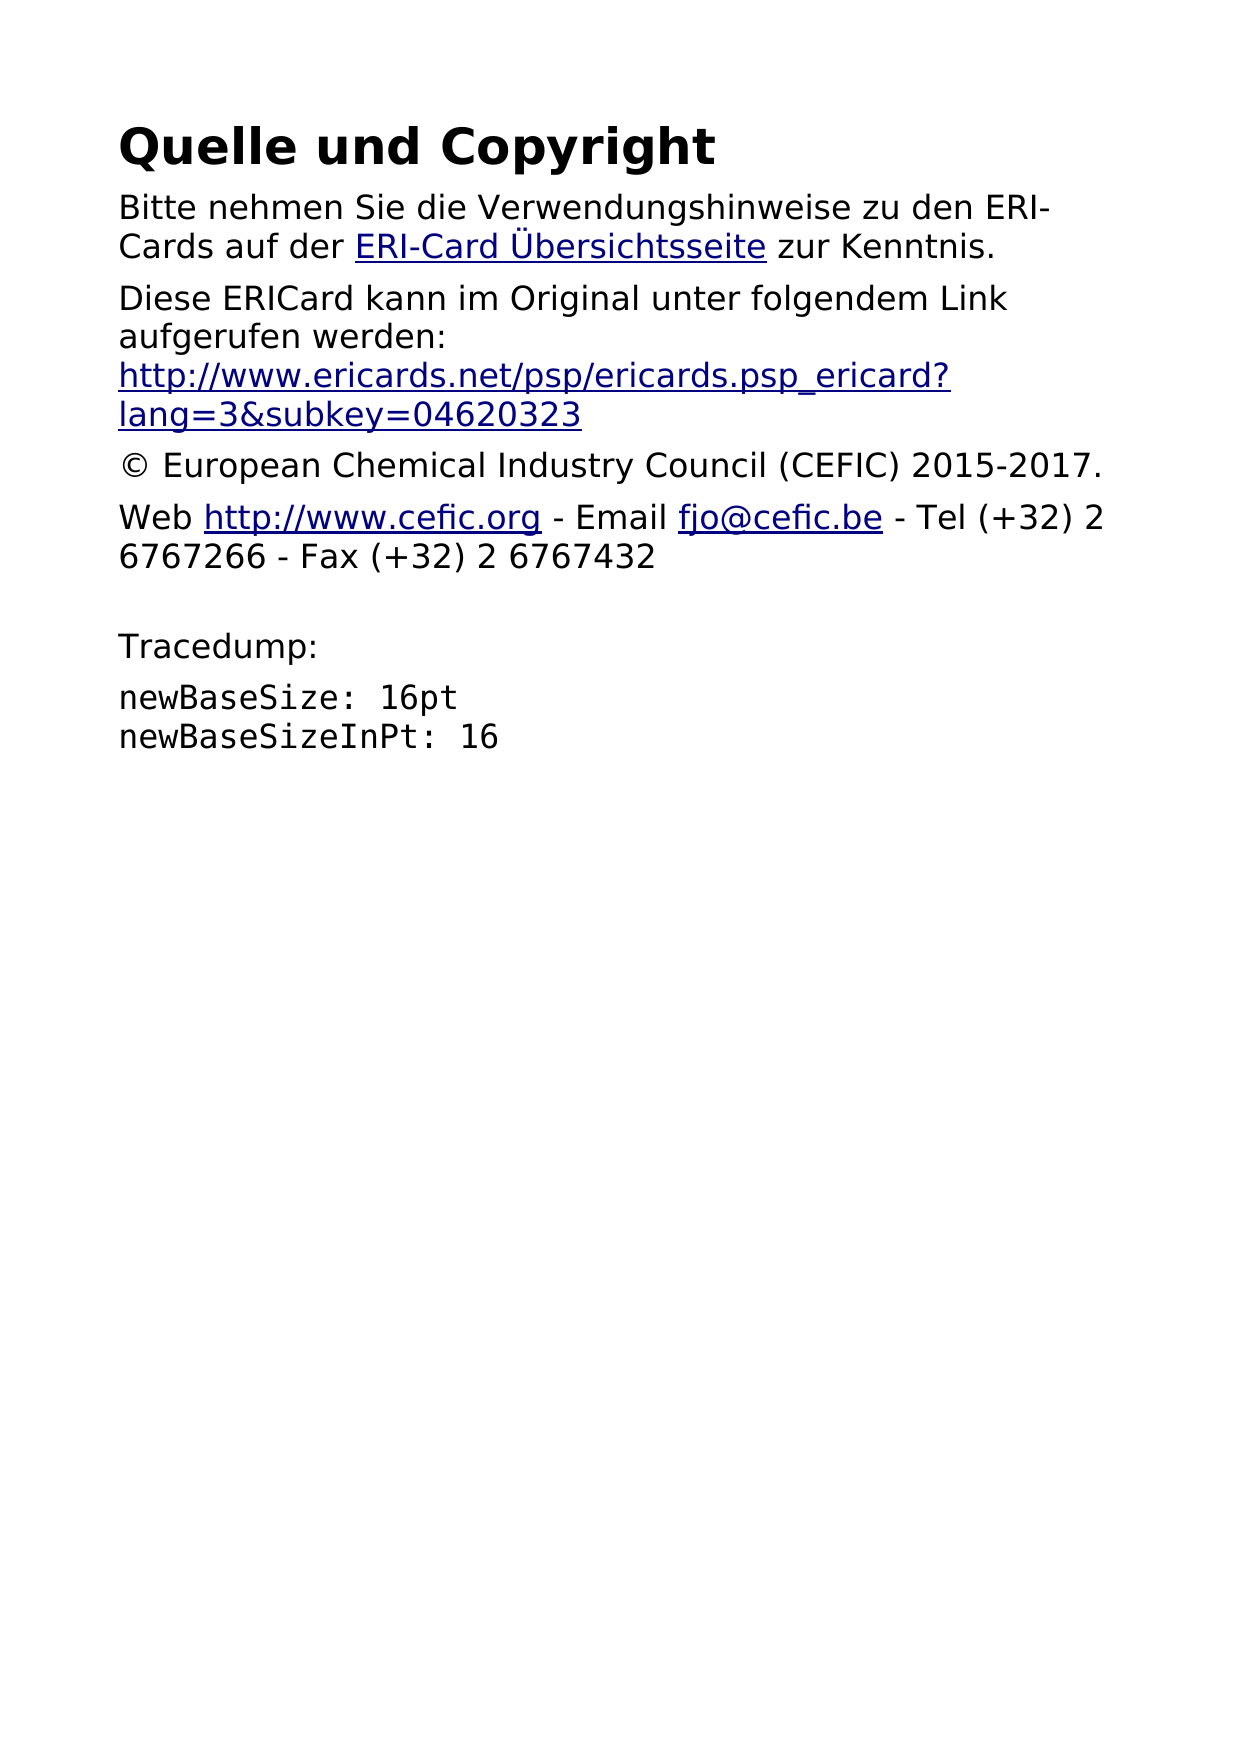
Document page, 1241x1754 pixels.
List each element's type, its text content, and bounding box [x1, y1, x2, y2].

text Bitte nehmen Sie die Verwendungshinweise zu den ERI-Cards auf der ERI-Card Übersichtsseite zur Kenntnis. [118, 189, 1122, 267]
text Web http://www.cefic.org - Email fjo@cefic.be - Tel (+32) 2 6767266 - Fax (+32) 2 6767432 [118, 498, 1122, 576]
text © European Chemical Industry Council (CEFIC) 2015-2017. [118, 447, 1122, 486]
text Diese ERICard kann im Original unter folgendem Link aufgerufen werden: http://www.ericards.net/psp/ericards.psp_ericard?lang=3&subkey=04620323 [118, 279, 1122, 434]
text newBaseSize: 16pt newBaseSizeInPt: 16 [118, 679, 1122, 756]
subtitle Quelle und Copyright [118, 118, 1122, 176]
text Tracedump: [118, 588, 1122, 666]
